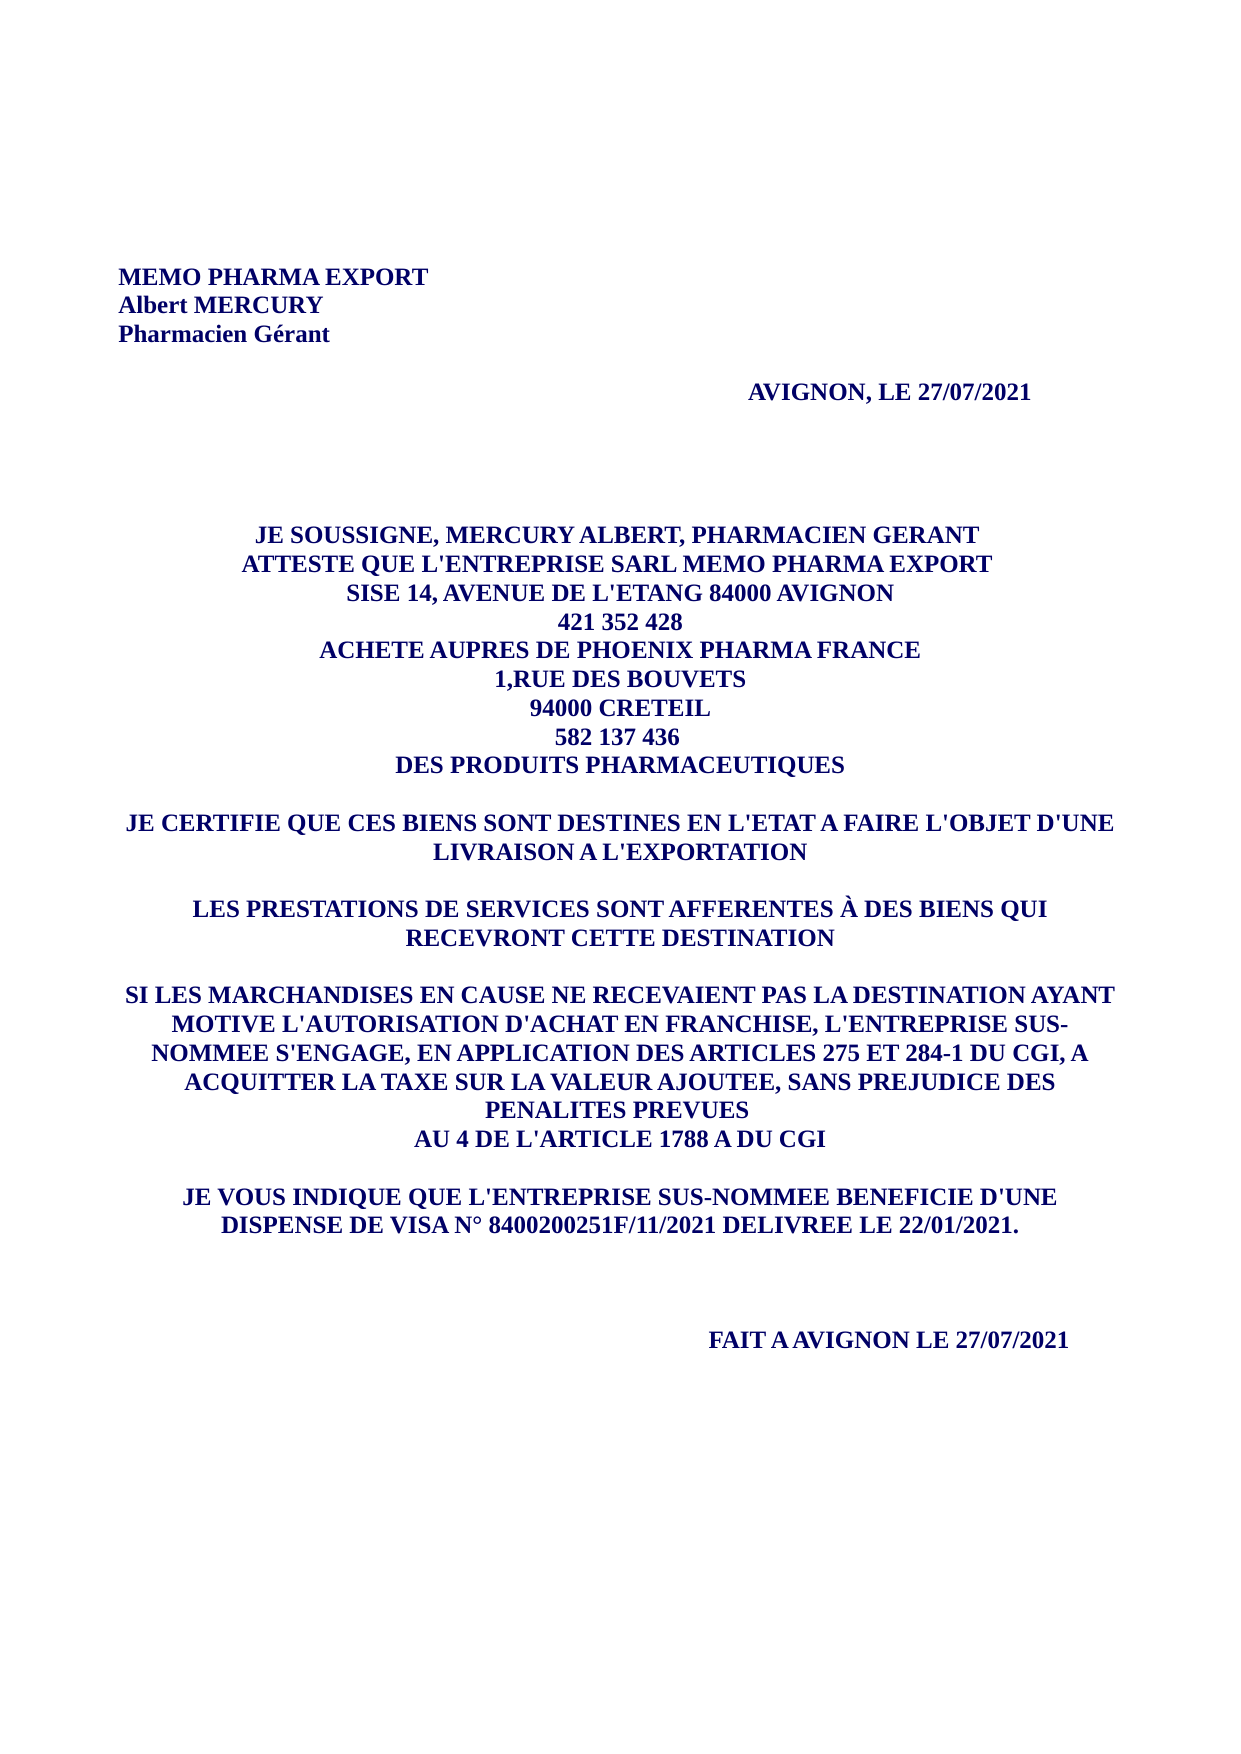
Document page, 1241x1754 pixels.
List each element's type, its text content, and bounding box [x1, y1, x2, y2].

text SISE 14, AVENUE DE L'ETANG 84000 AVIGNON [118, 578, 1122, 607]
text AU 4 DE L'ARTICLE 1788 A DU CGI [118, 1124, 1122, 1153]
text SI LES MARCHANDISES EN CAUSE NE RECEVAIENT PAS LA DESTINATION AYANT MOTIVE L'AUTORISATION D'ACHAT EN FRANCHISE, L'ENTREPRISE SUS-NOMMEE S'ENGAGE, EN APPLICATION DES ARTICLES 275 ET 284-1 DU CGI, A ACQUITTER LA TAXE SUR LA VALEUR AJOUTEE, SANS PREJUDICE DES PENALITES PREVUES [118, 981, 1122, 1124]
text DES PRODUITS PHARMACEUTIQUES [118, 751, 1122, 779]
text Albert MERCURY [118, 291, 1122, 319]
text Pharmacien Gérant [118, 319, 1122, 348]
text 1,RUE DES BOUVETS [118, 664, 1122, 693]
text JE CERTIFIE QUE CES BIENS SONT DESTINES EN L'ETAT A FAIRE L'OBJET D'UNE LIVRAISON A L'EXPORTATION [118, 808, 1122, 866]
text AVIGNON, LE 27/07/2021 [118, 377, 1122, 406]
text JE VOUS INDIQUE QUE L'ENTREPRISE SUS-NOMMEE BENEFICIE D'UNE DISPENSE DE VISA N° 8400200251F/11/2021 DELIVREE LE 22/01/2021. [118, 1182, 1122, 1239]
text FAIT A AVIGNON LE 27/07/2021 [118, 1326, 1122, 1354]
text MEMO PHARMA EXPORT [118, 262, 1122, 291]
text ACHETE AUPRES DE PHOENIX PHARMA FRANCE [118, 636, 1122, 664]
text 582 137 436 [118, 722, 1122, 751]
text ATTESTE QUE L'ENTREPRISE SARL MEMO PHARMA EXPORT [118, 549, 1122, 578]
text 421 352 428 [118, 607, 1122, 636]
text 94000 CRETEIL [118, 693, 1122, 722]
text LES PRESTATIONS DE SERVICES SONT AFFERENTES À DES BIENS QUI RECEVRONT CETTE DESTINATION [118, 894, 1122, 952]
text JE SOUSSIGNE, MERCURY ALBERT, PHARMACIEN GERANT [118, 521, 1122, 549]
